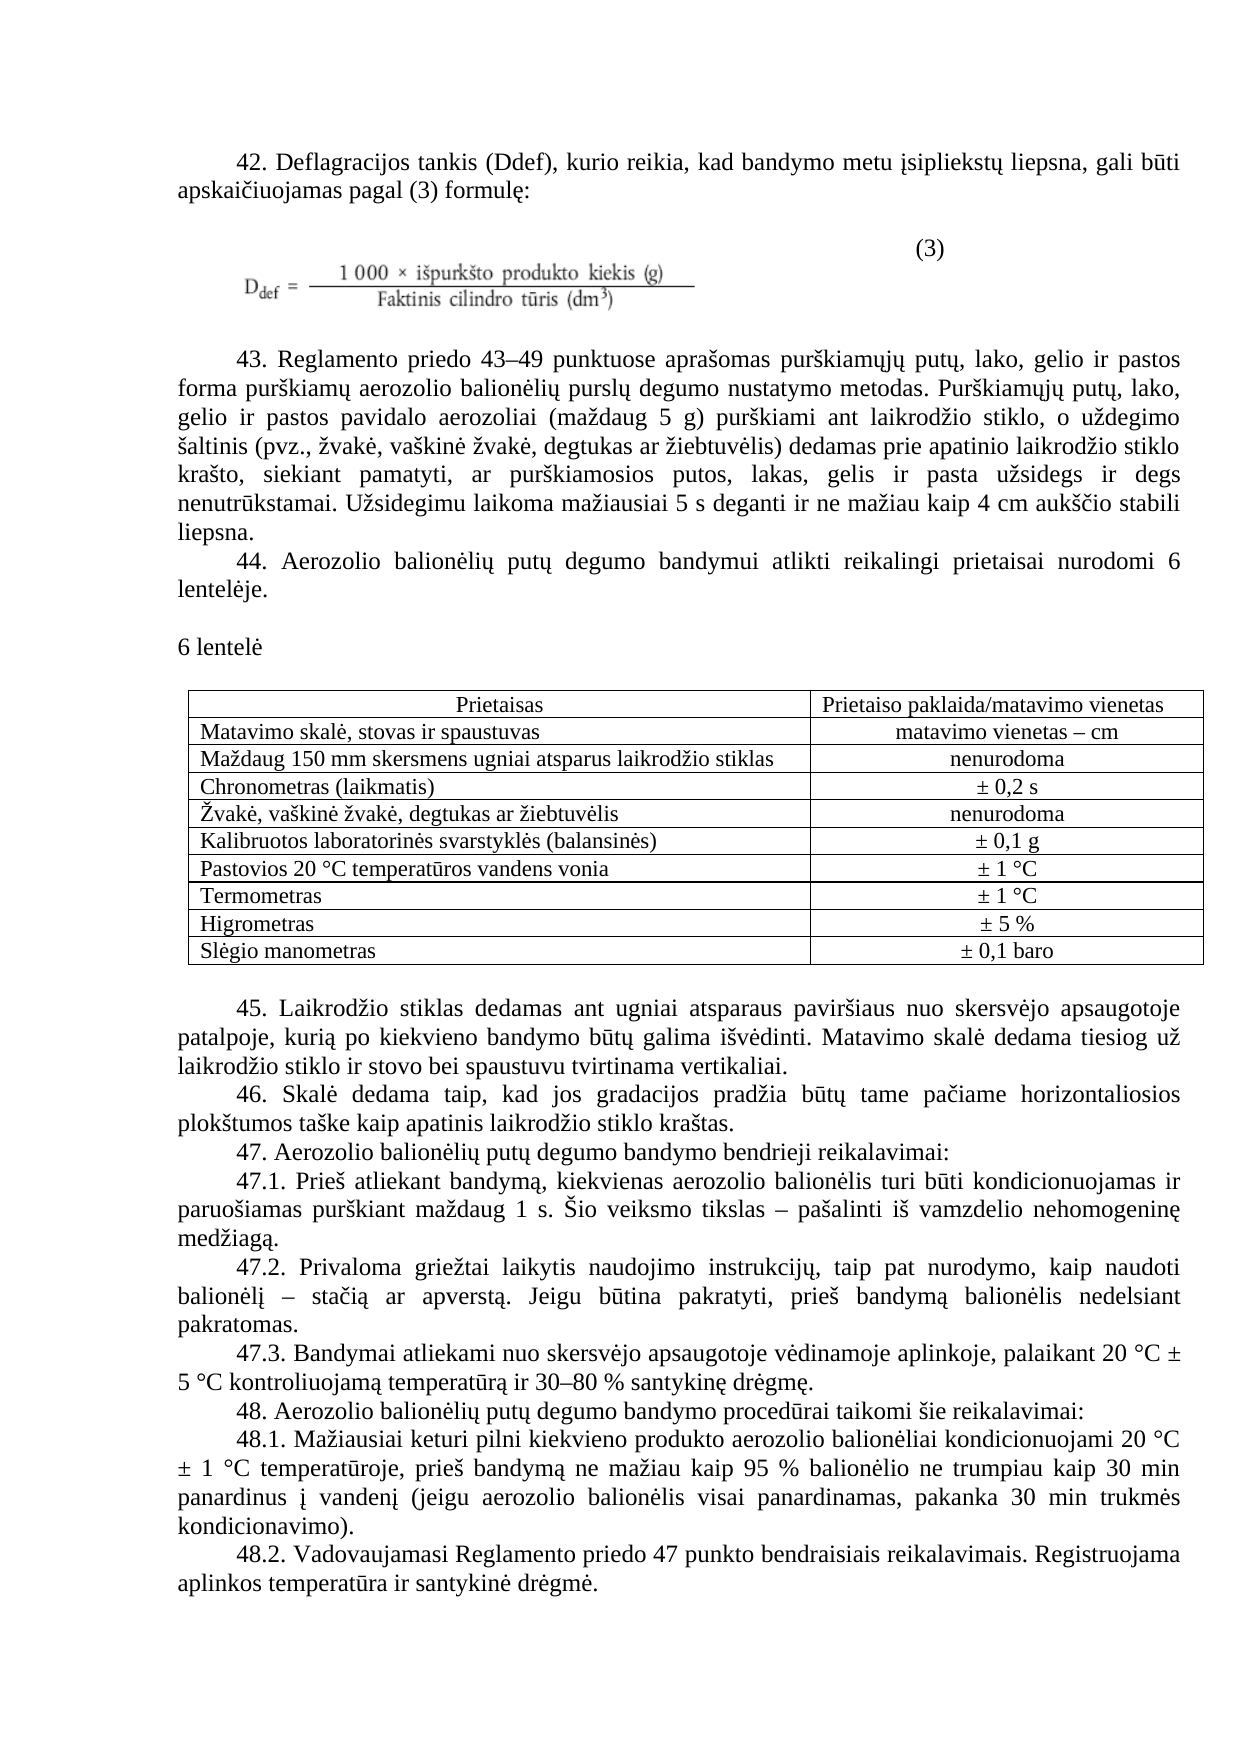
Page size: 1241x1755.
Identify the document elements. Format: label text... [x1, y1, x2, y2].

table_cell Matavimo skalė, stovas ir spaustuvas [189, 718, 810, 744]
text 43. Reglamento priedo 43–49 punktuose aprašomas purškiamųjų putų, lako, gelio ir pastos forma purškiamų aerozolio balionėlių purslų degumo nustatymo metodas. Purškiamųjų putų, lako, gelio ir pastos pavidalo aerozoliai (maždaug 5 g) purškiami ant laikrodžio stiklo, o uždegimo šaltinis (pvz., žvakė, vaškinė žvakė, degtukas ar žiebtuvėlis) dedamas prie apatinio laikrodžio stiklo krašto, siekiant pamatyti, ar purškiamosios putos, lakas, gelis ir pasta užsidegs ir degs nenutrūkstamai. Užsidegimu laikoma mažiausiai 5 s deganti ir ne mažiau kaip 4 cm aukščio stabili liepsna. [177, 344, 1181, 546]
text 47.1. Prieš atliekant bandymą, kiekvienas aerozolio balionėlis turi būti kondicionuojamas ir paruošiamas purškiant maždaug 1 s. Šio veiksmo tikslas – pašalinti iš vamzdelio nehomogeninę medžiagą. [177, 1166, 1181, 1252]
text 45. Laikrodžio stiklas dedamas ant ugniai atsparaus paviršiaus nuo skersvėjo apsaugotoje patalpoje, kurią po kiekvieno bandymo būtų galima išvėdinti. Matavimo skalė dedama tiesiog už laikrodžio stiklo ir stovo bei spaustuvu tvirtinama vertikaliai. [177, 993, 1181, 1079]
text 48.1. Mažiausiai keturi pilni kiekvieno produkto aerozolio balionėliai kondicionuojami 20 °C ± 1 °C temperatūroje, prieš bandymą ne mažiau kaip 95 % balionėlio ne trumpiau kaip 30 min panardinus į vandenį (jeigu aerozolio balionėlis visai panardinamas, pakanka 30 min trukmės kondicionavimo). [177, 1424, 1181, 1539]
table_cell Slėgio manometras [189, 937, 810, 963]
table_cell Termometras [189, 883, 810, 909]
table_cell matavimo vienetas – cm [811, 718, 1203, 744]
table_cell Higrometras [189, 910, 810, 936]
table_header Prietaisas [189, 691, 810, 717]
text 47. Aerozolio balionėlių putų degumo bandymo bendrieji reikalavimai: [177, 1137, 1181, 1166]
text 48. Aerozolio balionėlių putų degumo bandymo procedūrai taikomi šie reikalavimai: [177, 1396, 1181, 1424]
table_cell Chronometras (laikmatis) [189, 773, 810, 799]
text 48.2. Vadovaujamasi Reglamento priedo 47 punkto bendraisiais reikalavimais. Registruojama aplinkos temperatūra ir santykinė drėgmė. [177, 1539, 1181, 1597]
table_cell Pastovios 20 °C temperatūros vandens vonia [189, 855, 810, 881]
text 42. Deflagracijos tankis (Ddef), kurio reikia, kad bandymo metu įsipliekstų liepsna, gali būti apskaičiuojamas pagal (3) formulę: [177, 147, 1181, 204]
table_cell nenurodoma [811, 745, 1203, 772]
text Ddef = (1000 x išpurškiamo produkto kiekis (g)) / (Faktinis cilindro tūris (dm3)) (3) [236, 233, 944, 316]
text 46. Skalė dedama taip, kad jos gradacijos pradžia būtų tame pačiame horizontaliosios plokštumos taške kaip apatinis laikrodžio stiklo kraštas. [177, 1079, 1181, 1137]
table_cell ± 1 °C [811, 883, 1203, 909]
text 6 lentelė [177, 632, 1181, 661]
table_header Prietaiso paklaida/matavimo vienetas [811, 691, 1203, 717]
table_cell ± 1 °C [811, 855, 1203, 881]
table_cell ± 0,2 s [811, 773, 1203, 799]
text 44. Aerozolio balionėlių putų degumo bandymui atlikti reikalingi prietaisai nurodomi 6 lentelėje. [177, 546, 1181, 603]
table_cell ± 0,1 baro [811, 937, 1203, 963]
table_cell ± 0,1 g [811, 828, 1203, 854]
table_cell Žvakė, vaškinė žvakė, degtukas ar žiebtuvėlis [189, 800, 810, 827]
text 47.2. Privaloma griežtai laikytis naudojimo instrukcijų, taip pat nurodymo, kaip naudoti balionėlį – stačią ar apverstą. Jeigu būtina pakratyti, prieš bandymą balionėlis nedelsiant pakratomas. [177, 1252, 1181, 1338]
text 47.3. Bandymai atliekami nuo skersvėjo apsaugotoje vėdinamoje aplinkoje, palaikant 20 °C ± 5 °C kontroliuojamą temperatūrą ir 30–80 % santykinę drėgmę. [177, 1338, 1181, 1396]
table_cell Kalibruotos laboratorinės svarstyklės (balansinės) [189, 828, 810, 854]
table_cell ± 5 % [811, 910, 1203, 936]
table_cell Maždaug 150 mm skersmens ugniai atsparus laikrodžio stiklas [189, 745, 810, 772]
table_cell nenurodoma [811, 800, 1203, 827]
